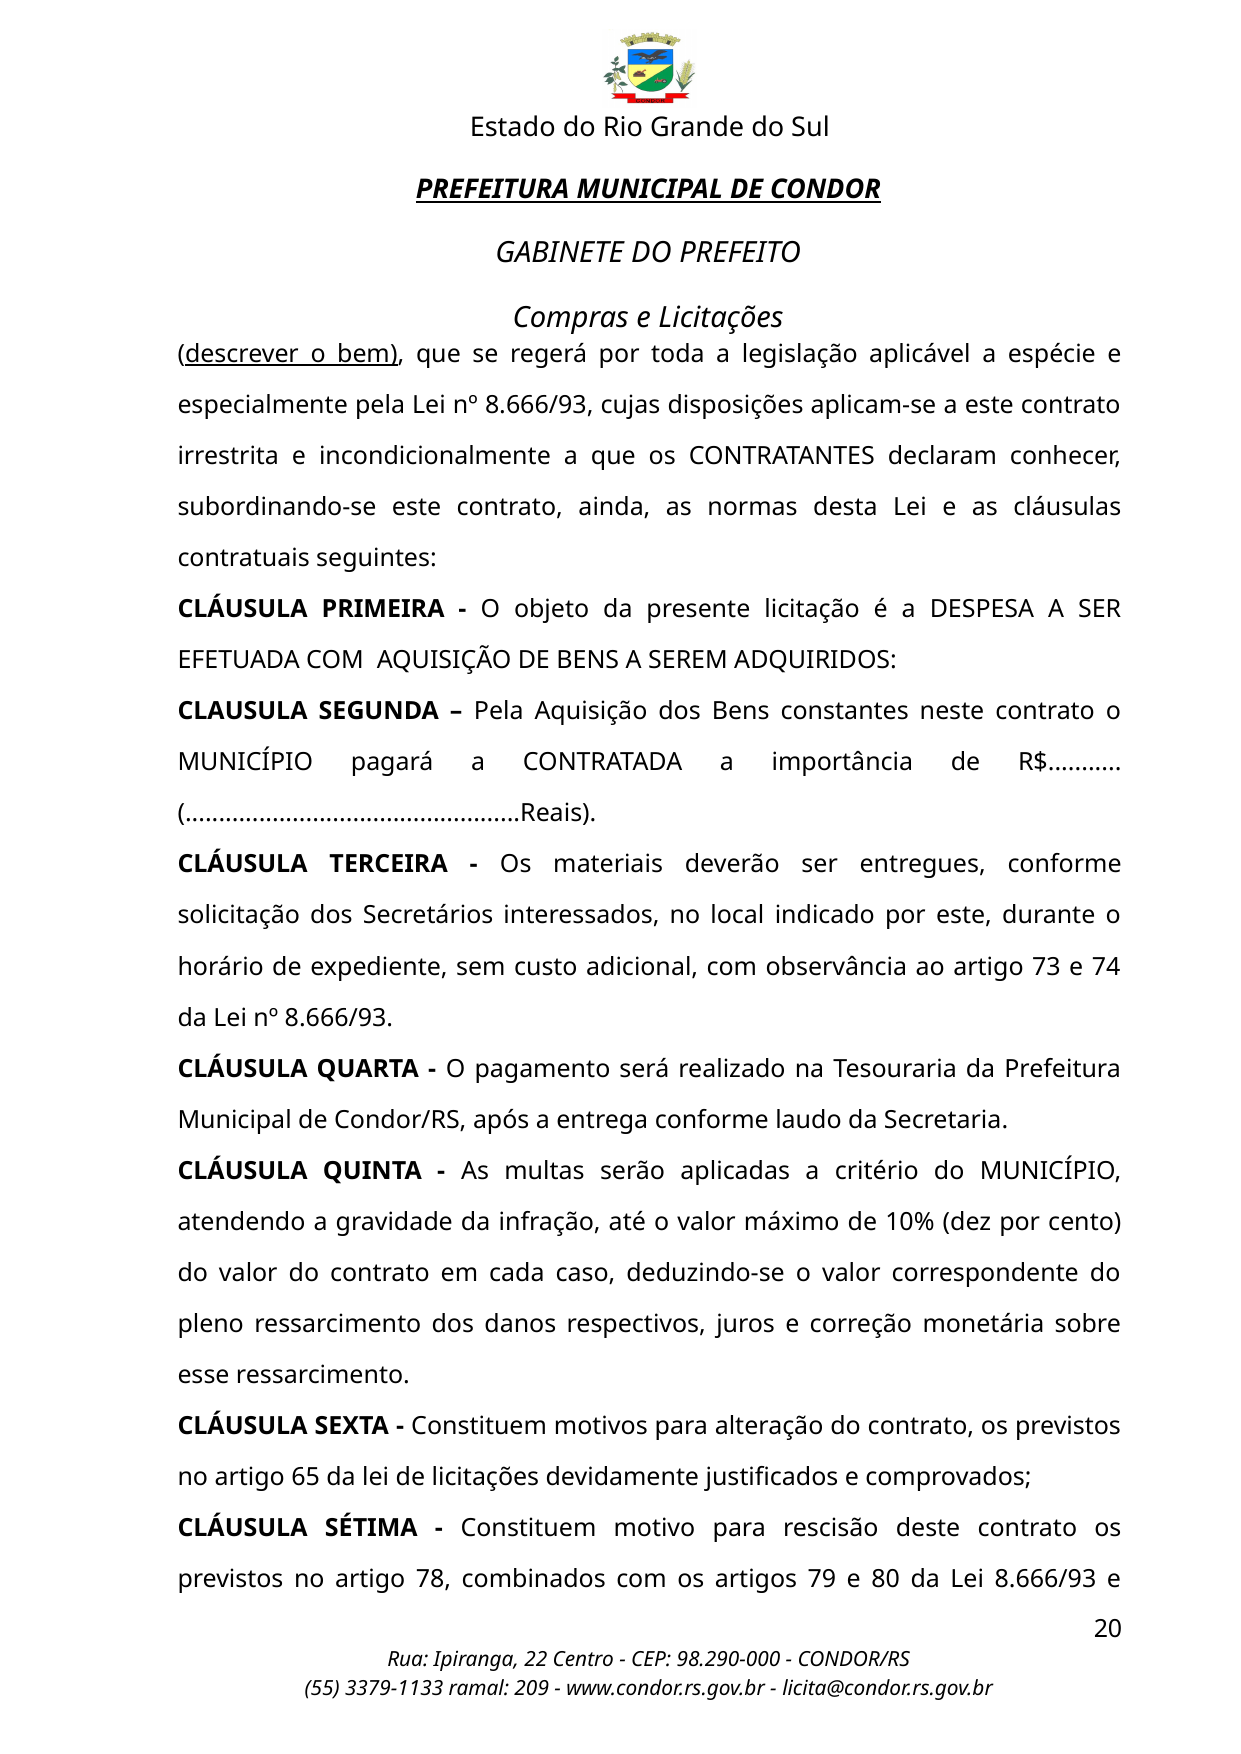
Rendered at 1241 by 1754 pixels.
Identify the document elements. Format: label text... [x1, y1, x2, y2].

text CLÁUSULA SÉTIMA - Constituem motivo para rescisão deste contrato os previstos no artigo 78, combinados com os artigos 79 e 80 da Lei 8.666/93 e [177, 1510, 1122, 1595]
text CLÁUSULA QUARTA - O pagamento será realizado na Tesouraria da Prefeitura Municipal de Condor/RS, após a entrega conforme laudo da Secretaria. [177, 1050, 1122, 1135]
text CLÁUSULA TERCEIRA - Os materiais deverão ser entregues, conforme solicitação dos Secretários interessados, no local indicado por este, durante o horário de expediente, sem custo adicional, com observância ao artigo 73 e 74 da Lei nº 8.666/93. [177, 846, 1122, 1033]
text CLÁUSULA QUINTA - As multas serão aplicadas a critério do MUNICÍPIO, atendendo a gravidade da infração, até o valor máximo de 10% (dez por cento) do valor do contrato em cada caso, deduzindo-se o valor correspondente do pleno ressarcimento dos danos respectivos, juros e correção monetária sobre esse ressarcimento. [177, 1152, 1122, 1391]
text CLAUSULA SEGUNDA – Pela Aquisição dos Bens constantes neste contrato o MUNICÍPIO pagará a CONTRATADA a importância de R$........... (..................................................Reais). [177, 693, 1122, 829]
text CLÁUSULA SEXTA - Constituem motivos para alteração do contrato, os previstos no artigo 65 da lei de licitações devidamente justificados e comprovados; [177, 1408, 1122, 1493]
text CLÁUSULA PRIMEIRA - O objeto da presente licitação é a DESPESA A SER EFETUADA COM AQUISIÇÃO DE BENS A SEREM ADQUIRIDOS: [177, 591, 1122, 676]
text (descrever o bem), que se regerá por toda a legislação aplicável a espécie e especialmente pela Lei nº 8.666/93, cujas disposições aplicam-se a este contrato irrestrita e incondicionalmente a que os CONTRATANTES declaram conhecer, subordinando-se este contrato, ainda, as normas desta Lei e as cláusulas contratuais seguintes: [177, 336, 1122, 574]
